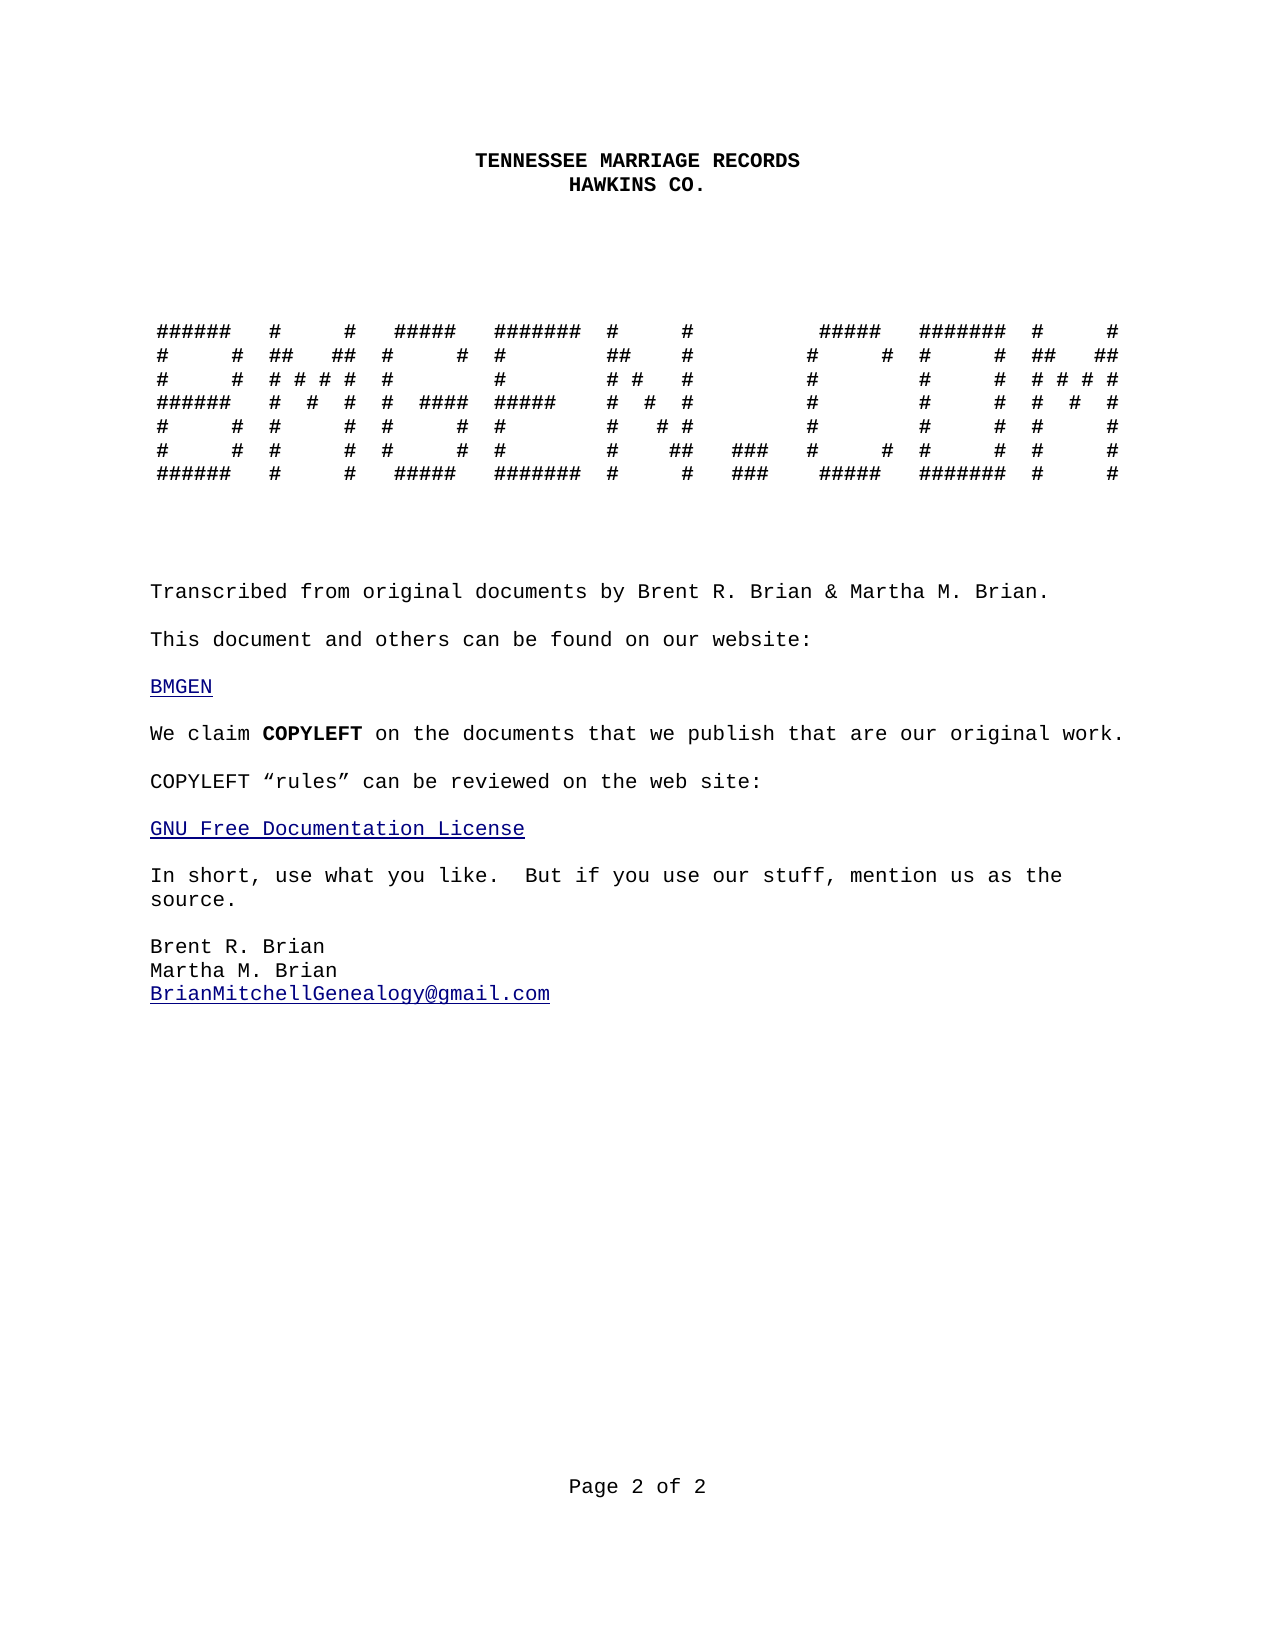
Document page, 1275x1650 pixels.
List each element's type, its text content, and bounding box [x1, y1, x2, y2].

text # # # # # # # # # # # # # # # # # # [150, 369, 1125, 392]
text # # # # # # # # ## ### # # # # # # [150, 439, 1125, 463]
text This document and others can be found on our website: [150, 629, 1125, 652]
text # # # # # # # # # # # # # # # [150, 416, 1125, 439]
text In short, use what you like. But if you use our stuff, mention us as the source. [150, 865, 1125, 912]
text # # ## ## # # # ## # # # # # ## ## [150, 345, 1125, 369]
text COPYLEFT “rules” can be reviewed on the web site: [150, 771, 1125, 794]
text ###### # # ##### ####### # # ##### ####### # # [150, 321, 1125, 345]
text Brent R. Brian [150, 936, 1125, 960]
text BrianMitchellGenealogy@gmail.com [150, 983, 1125, 1007]
text Transcribed from original documents by Brent R. Brian & Martha M. Brian. [150, 581, 1125, 605]
text ###### # # ##### ####### # # ### ##### ####### # # [150, 463, 1125, 487]
text BMGEN [150, 676, 1125, 700]
text GNU Free Documentation License [150, 818, 1125, 842]
text ###### # # # # #### ##### # # # # # # # # # [150, 392, 1125, 416]
text We claim COPYLEFT on the documents that we publish that are our original work. [150, 723, 1125, 747]
text Martha M. Brian [150, 960, 1125, 983]
